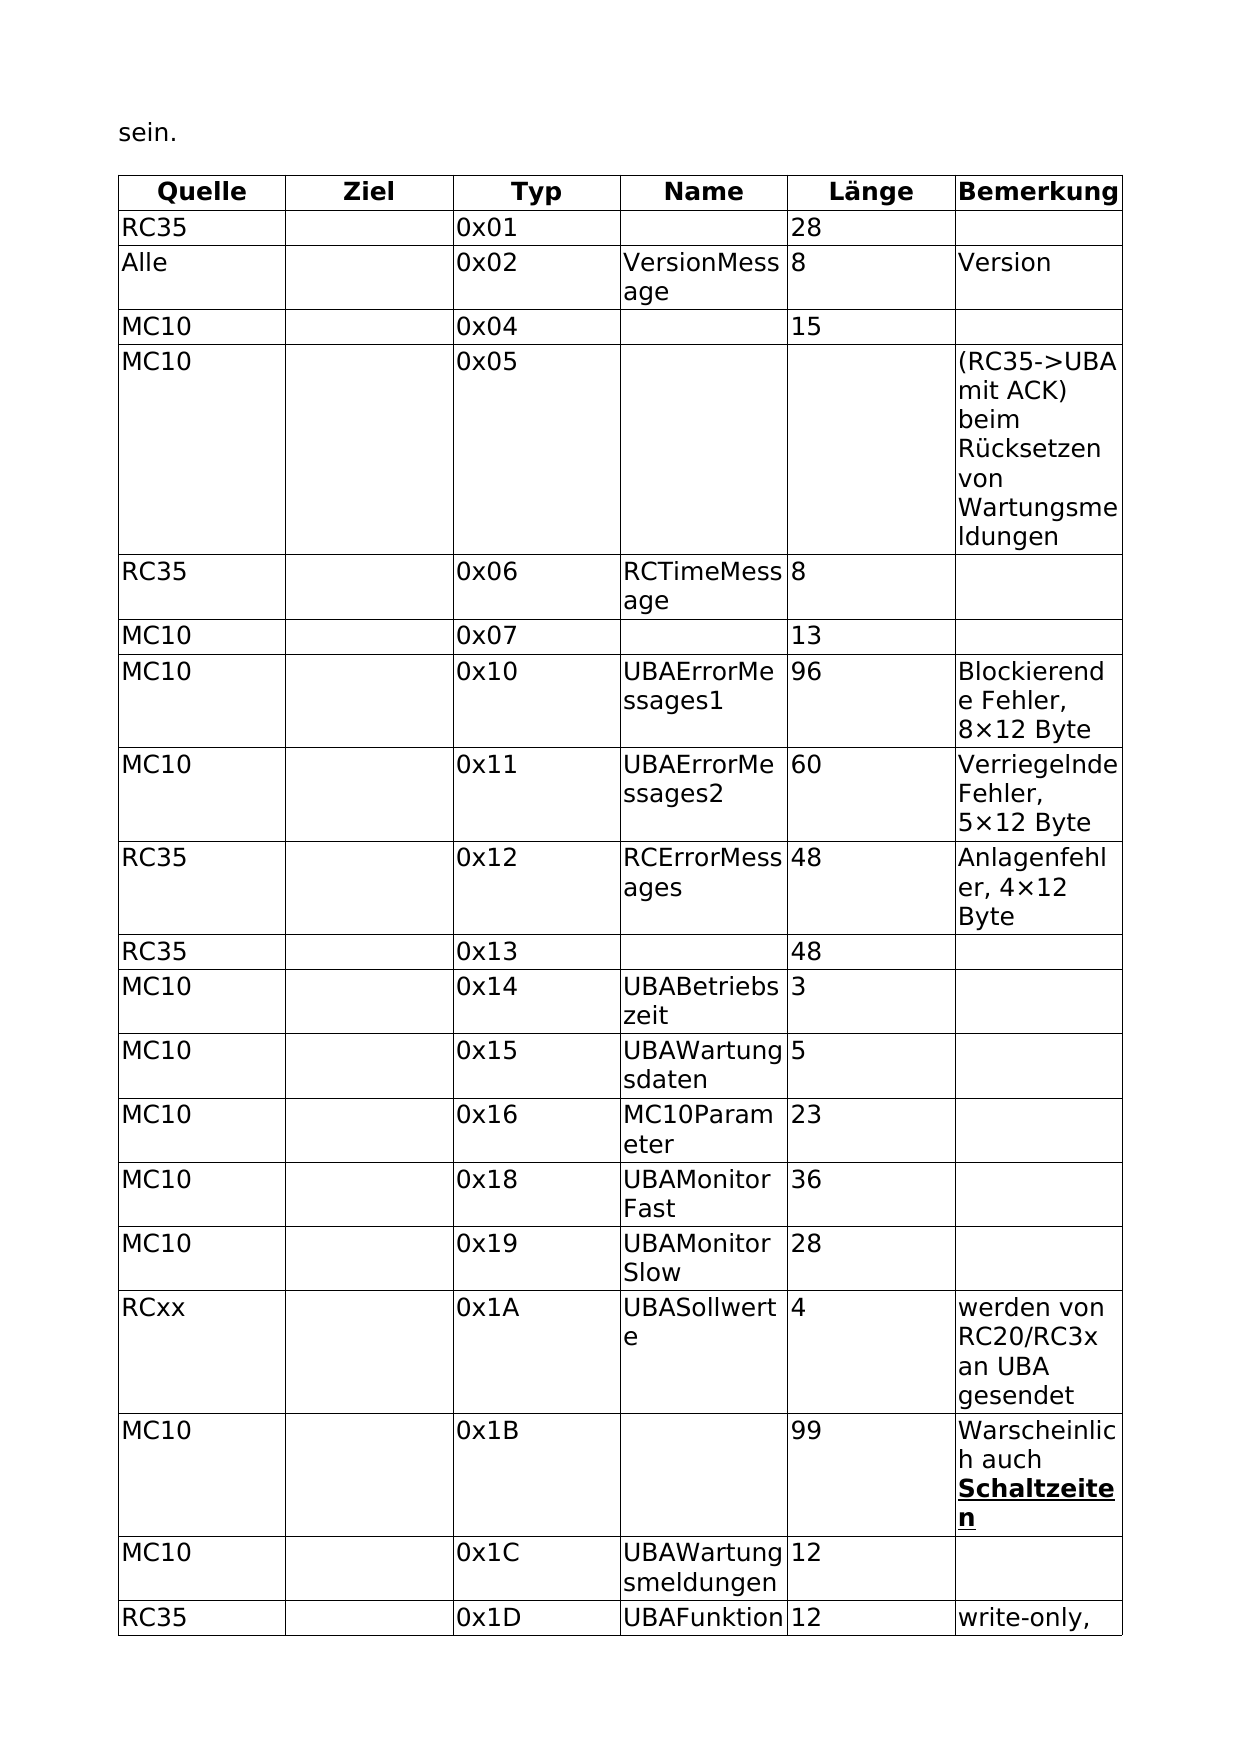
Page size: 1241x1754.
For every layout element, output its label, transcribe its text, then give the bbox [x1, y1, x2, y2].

table_cell 48 [788, 842, 955, 934]
table_cell [286, 970, 453, 1033]
table_cell MC10 [119, 1034, 285, 1098]
table_cell [286, 555, 453, 618]
table_cell UBAWartungsmeldungen [621, 1537, 787, 1600]
table_cell UBASollwerte [621, 1291, 787, 1413]
table_header Länge [788, 176, 955, 210]
table_cell [956, 555, 1122, 618]
table_cell (RC35->UBA mit ACK) beim Rücksetzen von Wartungsmeldungen [956, 345, 1122, 554]
table_cell 0x07 [454, 620, 620, 654]
table_cell 0x16 [454, 1099, 620, 1162]
table_cell [788, 345, 955, 554]
table_cell MC10 [119, 1414, 285, 1536]
table_cell 12 [788, 1601, 955, 1635]
table_cell 13 [788, 620, 955, 654]
table_cell 0x04 [454, 310, 620, 344]
table_cell [286, 1099, 453, 1162]
table_cell UBABetriebszeit [621, 970, 787, 1033]
table_cell 28 [788, 211, 955, 245]
table_header Typ [454, 176, 620, 210]
table_cell 0x18 [454, 1163, 620, 1226]
table_cell [286, 935, 453, 969]
table_cell RCErrorMessages [621, 842, 787, 934]
table_cell RCTimeMessage [621, 555, 787, 618]
table_cell 0x13 [454, 935, 620, 969]
table_cell RC35 [119, 842, 285, 934]
table_cell [286, 310, 453, 344]
table_cell 0x14 [454, 970, 620, 1033]
table_cell 15 [788, 310, 955, 344]
table_cell [621, 345, 787, 554]
table_cell 0x01 [454, 211, 620, 245]
table_cell MC10 [119, 1163, 285, 1226]
table_cell RC35 [119, 555, 285, 618]
table_cell MC10 [119, 1537, 285, 1600]
table_cell [956, 970, 1122, 1033]
table_cell [621, 1414, 787, 1536]
text sein. [118, 118, 1122, 147]
table_cell 0x06 [454, 555, 620, 618]
table_cell [956, 211, 1122, 245]
table_cell 0x15 [454, 1034, 620, 1098]
table_cell Warscheinlich auch Schaltzeiten [956, 1414, 1122, 1536]
table_cell 23 [788, 1099, 955, 1162]
table_cell 0x1D [454, 1601, 620, 1635]
table_cell 8 [788, 555, 955, 618]
table_cell 8 [788, 246, 955, 309]
table_cell Blockierende Fehler, 8×12 Byte [956, 655, 1122, 747]
table_cell 0x1B [454, 1414, 620, 1536]
table_cell MC10 [119, 310, 285, 344]
table_cell [286, 1034, 453, 1098]
table_cell werden von RC20/RC3x an UBA gesendet [956, 1291, 1122, 1413]
table_header Bemerkung [956, 176, 1122, 210]
table_cell [286, 655, 453, 747]
table_cell Alle [119, 246, 285, 309]
table_cell 96 [788, 655, 955, 747]
table_cell 0x11 [454, 748, 620, 841]
table_cell [286, 620, 453, 654]
table_cell 99 [788, 1414, 955, 1536]
table_cell 4 [788, 1291, 955, 1413]
table_cell 0x1A [454, 1291, 620, 1413]
table_header Ziel [286, 176, 453, 210]
table_cell [286, 1227, 453, 1290]
table_cell UBAErrorMessages1 [621, 655, 787, 747]
table_cell MC10 [119, 1099, 285, 1162]
table_cell [956, 935, 1122, 969]
table_cell [286, 211, 453, 245]
table_cell write-only, [956, 1601, 1122, 1635]
table_cell [286, 345, 453, 554]
table_cell [621, 211, 787, 245]
table_cell UBAMonitorSlow [621, 1227, 787, 1290]
table_cell UBAMonitorFast [621, 1163, 787, 1226]
table_cell 12 [788, 1537, 955, 1600]
table_cell 3 [788, 970, 955, 1033]
table_cell [956, 1227, 1122, 1290]
table_cell UBAWartungsdaten [621, 1034, 787, 1098]
table_cell MC10 [119, 970, 285, 1033]
table_cell UBAErrorMessages2 [621, 748, 787, 841]
table_cell RC35 [119, 211, 285, 245]
table_cell 0x19 [454, 1227, 620, 1290]
table_cell 28 [788, 1227, 955, 1290]
table_cell Version [956, 246, 1122, 309]
table_cell [956, 1099, 1122, 1162]
table_cell [956, 1163, 1122, 1226]
table_cell 0x12 [454, 842, 620, 934]
table_cell 0x02 [454, 246, 620, 309]
table_header Quelle [119, 176, 285, 210]
table_cell [956, 1537, 1122, 1600]
table_cell [286, 1601, 453, 1635]
table_cell [956, 310, 1122, 344]
table_cell 0x1C [454, 1537, 620, 1600]
table_cell 48 [788, 935, 955, 969]
table_cell 0x10 [454, 655, 620, 747]
table_cell 36 [788, 1163, 955, 1226]
table_cell 5 [788, 1034, 955, 1098]
table_cell [621, 620, 787, 654]
table_cell UBAFunktion [621, 1601, 787, 1635]
table_cell RC35 [119, 935, 285, 969]
table_cell [956, 620, 1122, 654]
table_cell MC10 [119, 655, 285, 747]
table_cell RCxx [119, 1291, 285, 1413]
table_cell VersionMessage [621, 246, 787, 309]
table_cell [956, 1034, 1122, 1098]
table_cell 0x05 [454, 345, 620, 554]
table_cell [286, 748, 453, 841]
table_cell RC35 [119, 1601, 285, 1635]
table_cell MC10Parameter [621, 1099, 787, 1162]
table_cell MC10 [119, 345, 285, 554]
table_cell MC10 [119, 620, 285, 654]
table_cell 60 [788, 748, 955, 841]
table_cell [286, 842, 453, 934]
table_cell [286, 1537, 453, 1600]
table_header Name [621, 176, 787, 210]
table_cell Verriegelnde Fehler, 5×12 Byte [956, 748, 1122, 841]
table_cell [621, 935, 787, 969]
table_cell MC10 [119, 1227, 285, 1290]
table_cell [286, 1414, 453, 1536]
table_cell Anlagenfehler, 4×12 Byte [956, 842, 1122, 934]
table_cell [286, 1163, 453, 1226]
table_cell [621, 310, 787, 344]
table_cell MC10 [119, 748, 285, 841]
table_cell [286, 1291, 453, 1413]
table_cell [286, 246, 453, 309]
